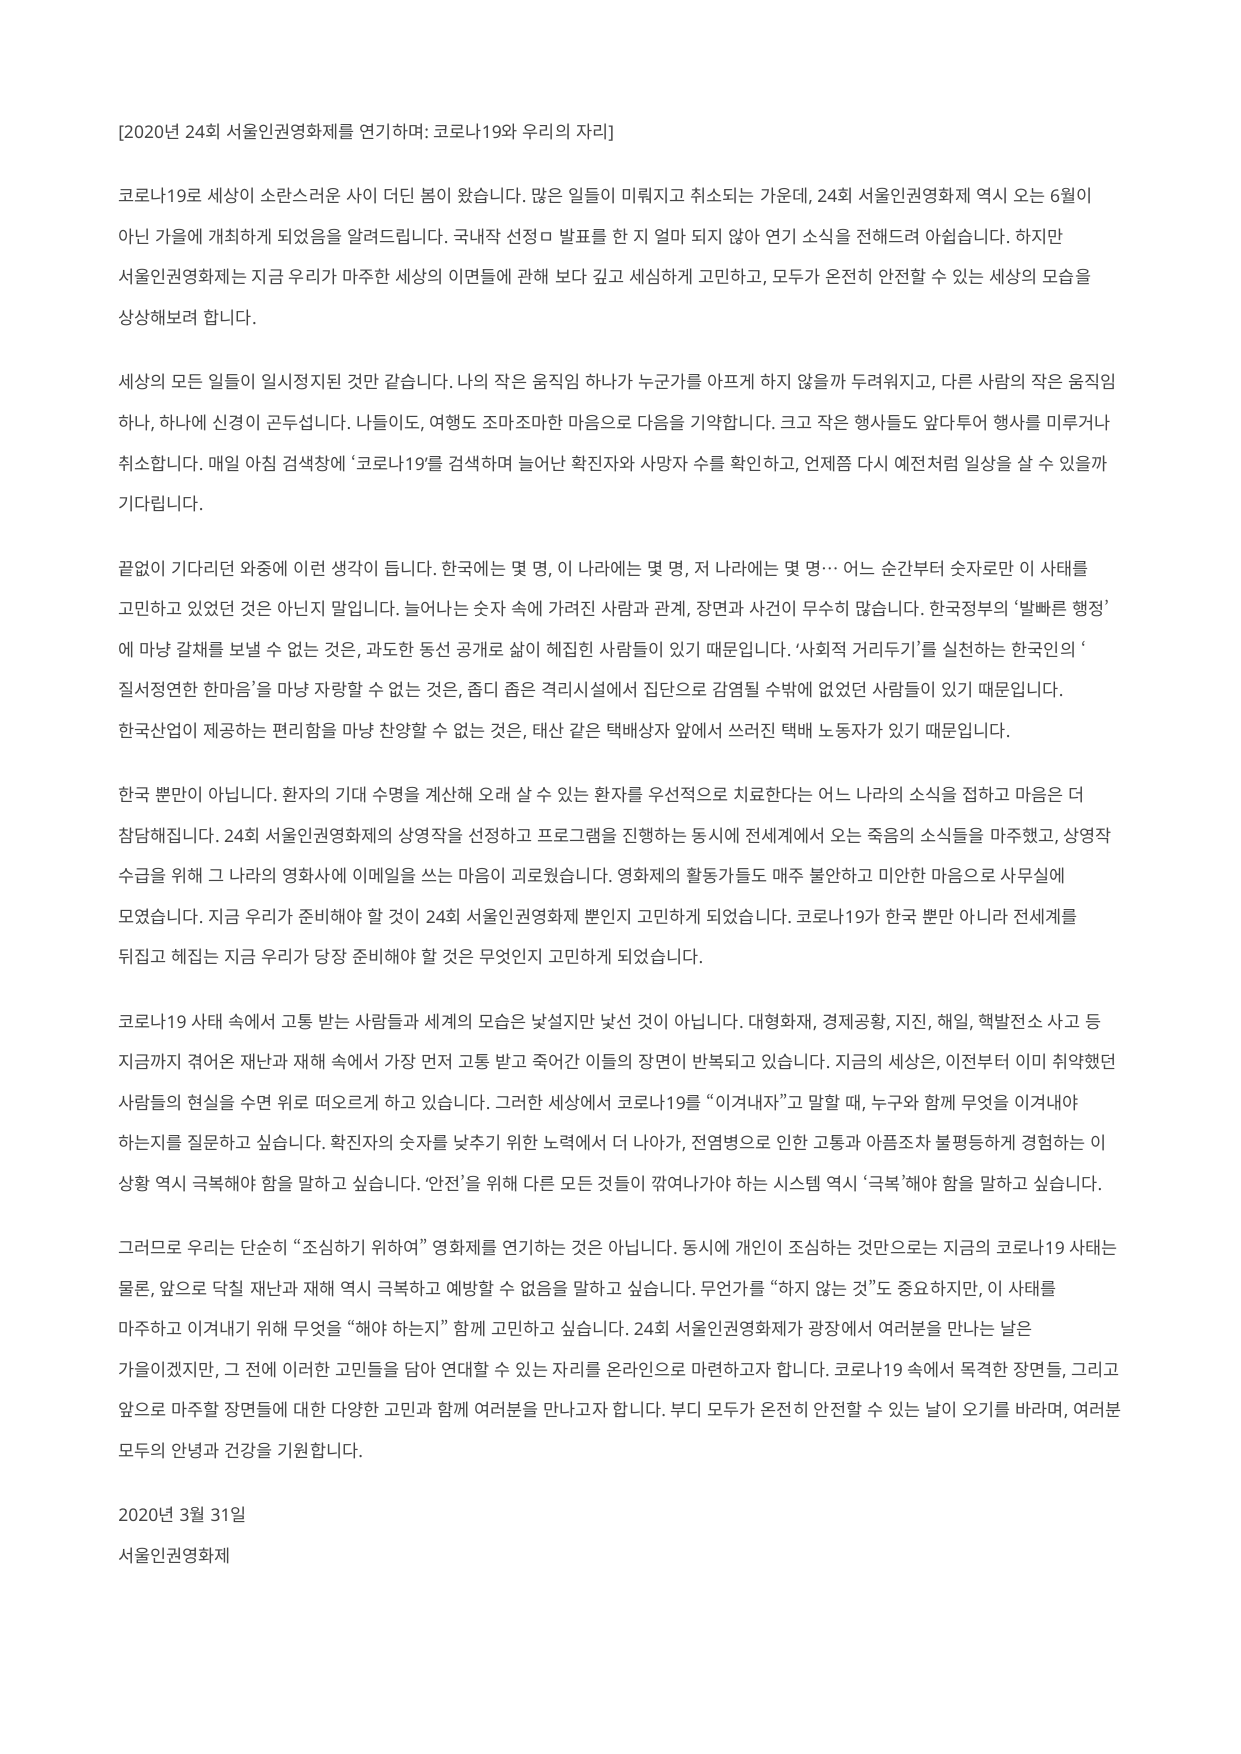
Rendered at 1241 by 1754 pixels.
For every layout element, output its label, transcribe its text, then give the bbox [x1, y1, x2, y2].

text 세상의 모든 일들이 일시정지된 것만 같습니다. 나의 작은 움직임 하나가 누군가를 아프게 하지 않을까 두려워지고, 다른 사람의 작은 움직임 하나, 하나에 신경이 곤두섭니다. 나들이도, 여행도 조마조마한 마음으로 다음을 기약합니다. 크고 작은 행사들도 앞다투어 행사를 미루거나 취소합니다. 매일 아침 검색창에 ‘코로나19’를 검색하며 늘어난 확진자와 사망자 수를 확인하고, 언제쯤 다시 예전처럼 일상을 살 수 있을까 기다립니다. [118, 369, 1122, 516]
text 끝없이 기다리던 와중에 이런 생각이 듭니다. 한국에는 몇 명, 이 나라에는 몇 명, 저 나라에는 몇 명… 어느 순간부터 숫자로만 이 사태를 고민하고 있었던 것은 아닌지 말입니다. 늘어나는 숫자 속에 가려진 사람과 관계, 장면과 사건이 무수히 많습니다. 한국정부의 ‘발빠른 행정’에 마냥 갈채를 보낼 수 없는 것은, 과도한 동선 공개로 삶이 헤집힌 사람들이 있기 때문입니다. ‘사회적 거리두기’를 실천하는 한국인의 ‘질서정연한 한마음’을 마냥 자랑할 수 없는 것은, 좁디 좁은 격리시설에서 집단으로 감염될 수밖에 없었던 사람들이 있기 때문입니다. 한국산업이 제공하는 편리함을 마냥 찬양할 수 없는 것은, 태산 같은 택배상자 앞에서 쓰러진 택배 노동자가 있기 때문입니다. [118, 555, 1122, 742]
text 코로나19 사태 속에서 고통 받는 사람들과 세계의 모습은 낯설지만 낯선 것이 아닙니다. 대형화재, 경제공황, 지진, 해일, 핵발전소 사고 등 지금까지 겪어온 재난과 재해 속에서 가장 먼저 고통 받고 죽어간 이들의 장면이 반복되고 있습니다. 지금의 세상은, 이전부터 이미 취약했던 사람들의 현실을 수면 위로 떠오르게 하고 있습니다. 그러한 세상에서 코로나19를 “이겨내자”고 말할 때, 누구와 함께 무엇을 이겨내야 하는지를 질문하고 싶습니다. 확진자의 숫자를 낮추기 위한 노력에서 더 나아가, 전염병으로 인한 고통과 아픔조차 불평등하게 경험하는 이 상황 역시 극복해야 함을 말하고 싶습니다. ‘안전’을 위해 다른 모든 것들이 깎여나가야 하는 시스템 역시 ‘극복’해야 함을 말하고 싶습니다. [118, 1008, 1122, 1195]
text 서울인권영화제 [118, 1542, 1122, 1567]
text [2020년 24회 서울인권영화제를 연기하며: 코로나19와 우리의 자리] [118, 118, 1122, 143]
text 2020년 3월 31일 [118, 1501, 1122, 1527]
text 한국 뿐만이 아닙니다. 환자의 기대 수명을 계산해 오래 살 수 있는 환자를 우선적으로 치료한다는 어느 나라의 소식을 접하고 마음은 더 참담해집니다. 24회 서울인권영화제의 상영작을 선정하고 프로그램을 진행하는 동시에 전세계에서 오는 죽음의 소식들을 마주했고, 상영작 수급을 위해 그 나라의 영화사에 이메일을 쓰는 마음이 괴로웠습니다. 영화제의 활동가들도 매주 불안하고 미안한 마음으로 사무실에 모였습니다. 지금 우리가 준비해야 할 것이 24회 서울인권영화제 뿐인지 고민하게 되었습니다. 코로나19가 한국 뿐만 아니라 전세계를 뒤집고 헤집는 지금 우리가 당장 준비해야 할 것은 무엇인지 고민하게 되었습니다. [118, 781, 1122, 969]
text 코로나19로 세상이 소란스러운 사이 더딘 봄이 왔습니다. 많은 일들이 미뤄지고 취소되는 가운데, 24회 서울인권영화제 역시 오는 6월이 아닌 가을에 개최하게 되었음을 알려드립니다. 국내작 선정ㅁ 발표를 한 지 얼마 되지 않아 연기 소식을 전해드려 아쉽습니다. 하지만 서울인권영화제는 지금 우리가 마주한 세상의 이면들에 관해 보다 깊고 세심하게 고민하고, 모두가 온전히 안전할 수 있는 세상의 모습을 상상해보려 합니다. [118, 183, 1122, 329]
text 그러므로 우리는 단순히 “조심하기 위하여” 영화제를 연기하는 것은 아닙니다. 동시에 개인이 조심하는 것만으로는 지금의 코로나19 사태는 물론, 앞으로 닥칠 재난과 재해 역시 극복하고 예방할 수 없음을 말하고 싶습니다. 무언가를 “하지 않는 것”도 중요하지만, 이 사태를 마주하고 이겨내기 위해 무엇을 “해야 하는지” 함께 고민하고 싶습니다. 24회 서울인권영화제가 광장에서 여러분을 만나는 날은 가을이겠지만, 그 전에 이러한 고민들을 담아 연대할 수 있는 자리를 온라인으로 마련하고자 합니다. 코로나19 속에서 목격한 장면들, 그리고 앞으로 마주할 장면들에 대한 다양한 고민과 함께 여러분을 만나고자 합니다. 부디 모두가 온전히 안전할 수 있는 날이 오기를 바라며, 여러분 모두의 안녕과 건강을 기원합니다. [118, 1234, 1122, 1462]
